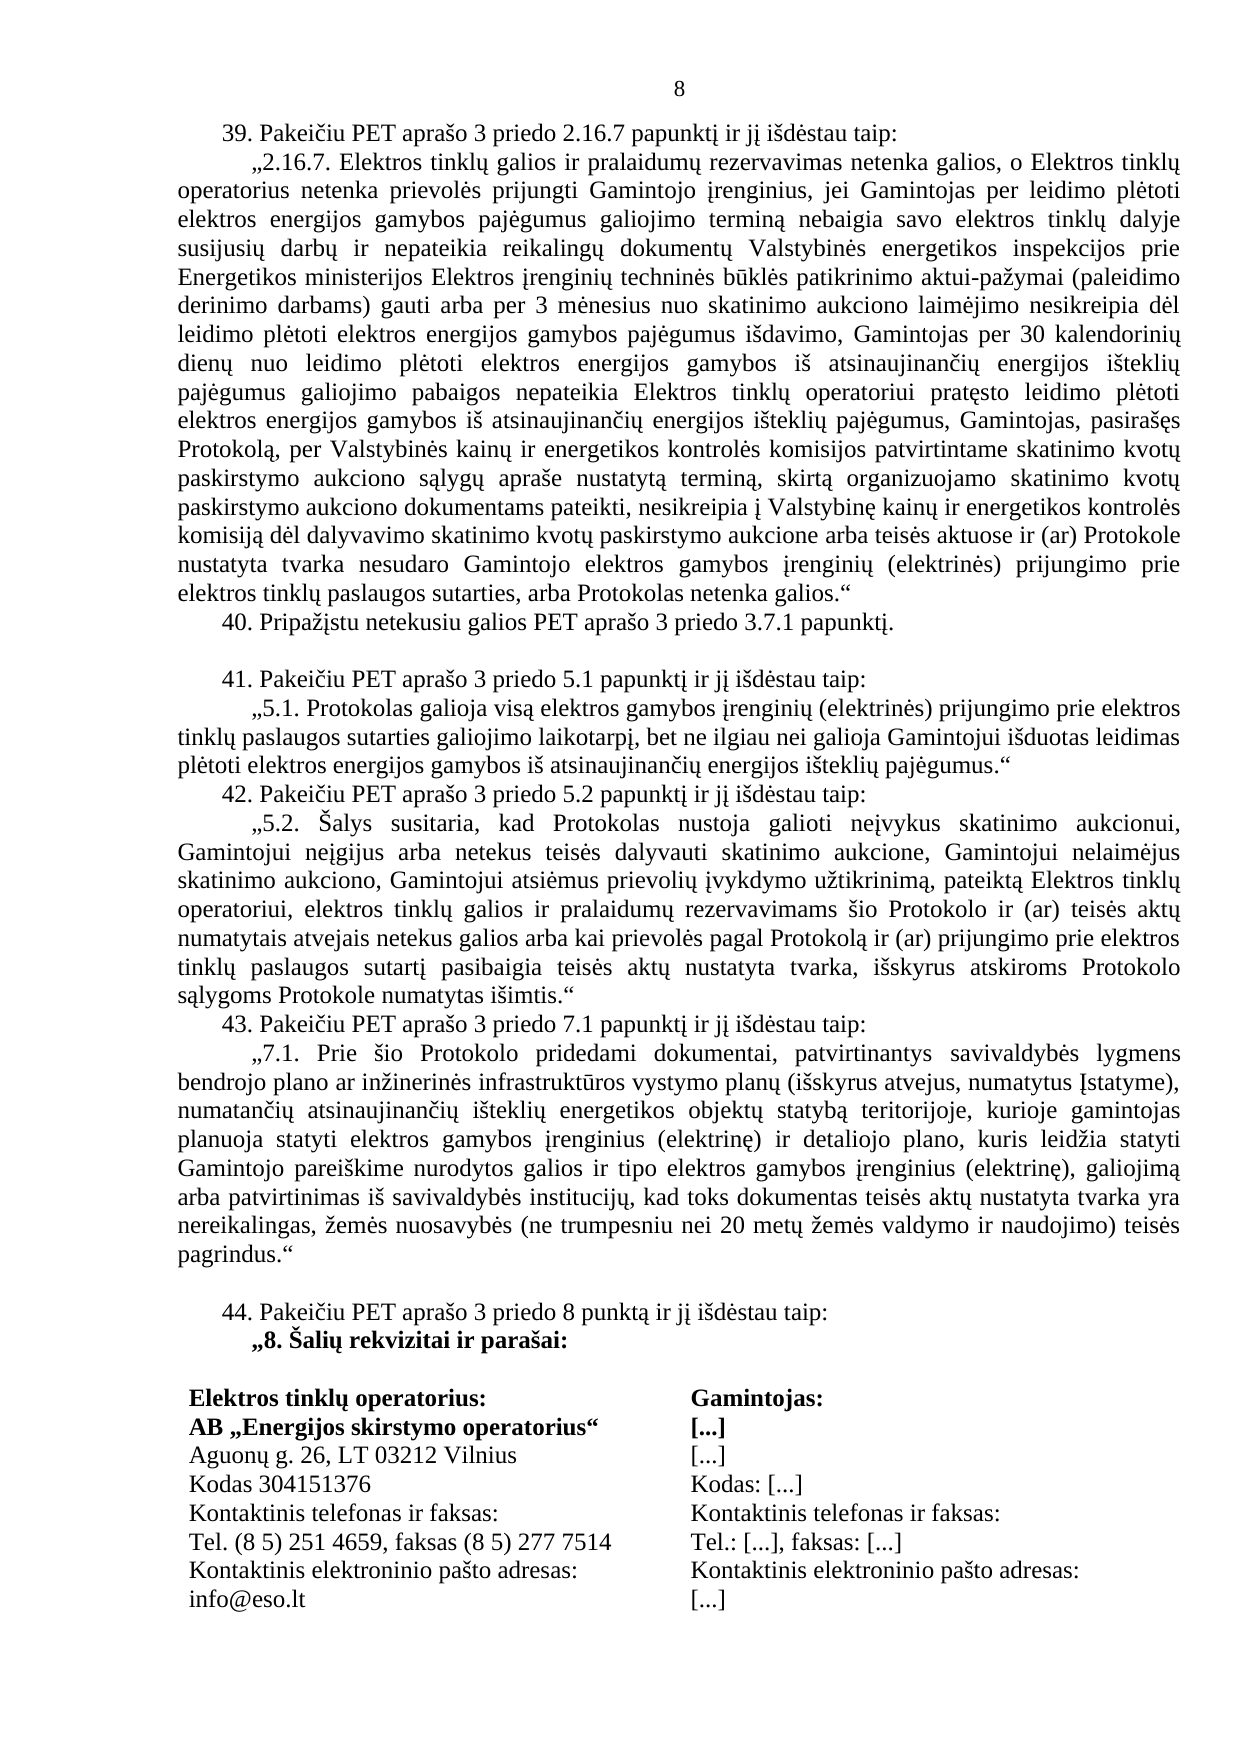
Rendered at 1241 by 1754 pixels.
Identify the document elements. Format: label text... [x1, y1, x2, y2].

text „2.16.7. Elektros tinklų galios ir pralaidumų rezervavimas netenka galios, o Elektros tinklų operatorius netenka prievolės prijungti Gamintojo įrenginius, jei Gamintojas per leidimo plėtoti elektros energijos gamybos pajėgumus galiojimo terminą nebaigia savo elektros tinklų dalyje susijusių darbų ir nepateikia reikalingų dokumentų Valstybinės energetikos inspekcijos prie Energetikos ministerijos Elektros įrenginių techninės būklės patikrinimo aktui-pažymai (paleidimo derinimo darbams) gauti arba per 3 mėnesius nuo skatinimo aukciono laimėjimo nesikreipia dėl leidimo plėtoti elektros energijos gamybos pajėgumus išdavimo, Gamintojas per 30 kalendorinių dienų nuo leidimo plėtoti elektros energijos gamybos iš atsinaujinančių energijos išteklių pajėgumus galiojimo pabaigos nepateikia Elektros tinklų operatoriui pratęsto leidimo plėtoti elektros energijos gamybos iš atsinaujinančių energijos išteklių pajėgumus, Gamintojas, pasirašęs Protokolą, per Valstybinės kainų ir energetikos kontrolės komisijos patvirtintame skatinimo kvotų paskirstymo aukciono sąlygų apraše nustatytą terminą, skirtą organizuojamo skatinimo kvotų paskirstymo aukciono dokumentams pateikti, nesikreipia į Valstybinę kainų ir energetikos kontrolės komisiją dėl dalyvavimo skatinimo kvotų paskirstymo aukcione arba teisės aktuose ir (ar) Protokole nustatyta tvarka nesudaro Gamintojo elektros gamybos įrenginių (elektrinės) prijungimo prie elektros tinklų paslaugos sutarties, arba Protokolas netenka galios.“ [177, 147, 1181, 607]
text 42. Pakeičiu PET aprašo 3 priedo 5.2 papunktį ir jį išdėstau taip: [177, 779, 1181, 808]
text „5.1. Protokolas galioja visą elektros gamybos įrenginių (elektrinės) prijungimo prie elektros tinklų paslaugos sutarties galiojimo laikotarpį, bet ne ilgiau nei galioja Gamintojui išduotas leidimas plėtoti elektros energijos gamybos iš atsinaujinančių energijos išteklių pajėgumus.“ [177, 693, 1181, 779]
text „8. Šalių rekvizitai ir parašai: [177, 1326, 1181, 1354]
table_header Gamintojas: [...] [...] Kodas: [...] Kontaktinis telefonas ir faksas: Tel.: [...], faksas: [...] Kontaktinis elektroninio pašto adresas: [...] [679, 1383, 1181, 1613]
text 40. Pripažįstu netekusiu galios PET aprašo 3 priedo 3.7.1 papunktį. [177, 607, 1181, 636]
table_header Elektros tinklų operatorius: AB „Energijos skirstymo operatorius“ Aguonų g. 26, LT 03212 Vilnius Kodas 304151376 Kontaktinis telefonas ir faksas: Tel. (8 5) 251 4659, faksas (8 5) 277 7514 Kontaktinis elektroninio pašto adresas: info@eso.lt [177, 1383, 679, 1613]
text 44. Pakeičiu PET aprašo 3 priedo 8 punktą ir jį išdėstau taip: [177, 1297, 1181, 1326]
text 43. Pakeičiu PET aprašo 3 priedo 7.1 papunktį ir jį išdėstau taip: [177, 1009, 1181, 1038]
text 39. Pakeičiu PET aprašo 3 priedo 2.16.7 papunktį ir jį išdėstau taip: [177, 118, 1181, 147]
text „7.1. Prie šio Protokolo pridedami dokumentai, patvirtinantys savivaldybės lygmens bendrojo plano ar inžinerinės infrastruktūros vystymo planų (išskyrus atvejus, numatytus Įstatyme), numatančių atsinaujinančių išteklių energetikos objektų statybą teritorijoje, kurioje gamintojas planuoja statyti elektros gamybos įrenginius (elektrinę) ir detaliojo plano, kuris leidžia statyti Gamintojo pareiškime nurodytos galios ir tipo elektros gamybos įrenginius (elektrinę), galiojimą arba patvirtinimas iš savivaldybės institucijų, kad toks dokumentas teisės aktų nustatyta tvarka yra nereikalingas, žemės nuosavybės (ne trumpesniu nei 20 metų žemės valdymo ir naudojimo) teisės pagrindus.“ [177, 1038, 1181, 1268]
text „5.2. Šalys susitaria, kad Protokolas nustoja galioti neįvykus skatinimo aukcionui, Gamintojui neįgijus arba netekus teisės dalyvauti skatinimo aukcione, Gamintojui nelaimėjus skatinimo aukciono, Gamintojui atsiėmus prievolių įvykdymo užtikrinimą, pateiktą Elektros tinklų operatoriui, elektros tinklų galios ir pralaidumų rezervavimams šio Protokolo ir (ar) teisės aktų numatytais atvejais netekus galios arba kai prievolės pagal Protokolą ir (ar) prijungimo prie elektros tinklų paslaugos sutartį pasibaigia teisės aktų nustatyta tvarka, išskyrus atskiroms Protokolo sąlygoms Protokole numatytas išimtis.“ [177, 808, 1181, 1009]
text 41. Pakeičiu PET aprašo 3 priedo 5.1 papunktį ir jį išdėstau taip: [177, 664, 1181, 693]
